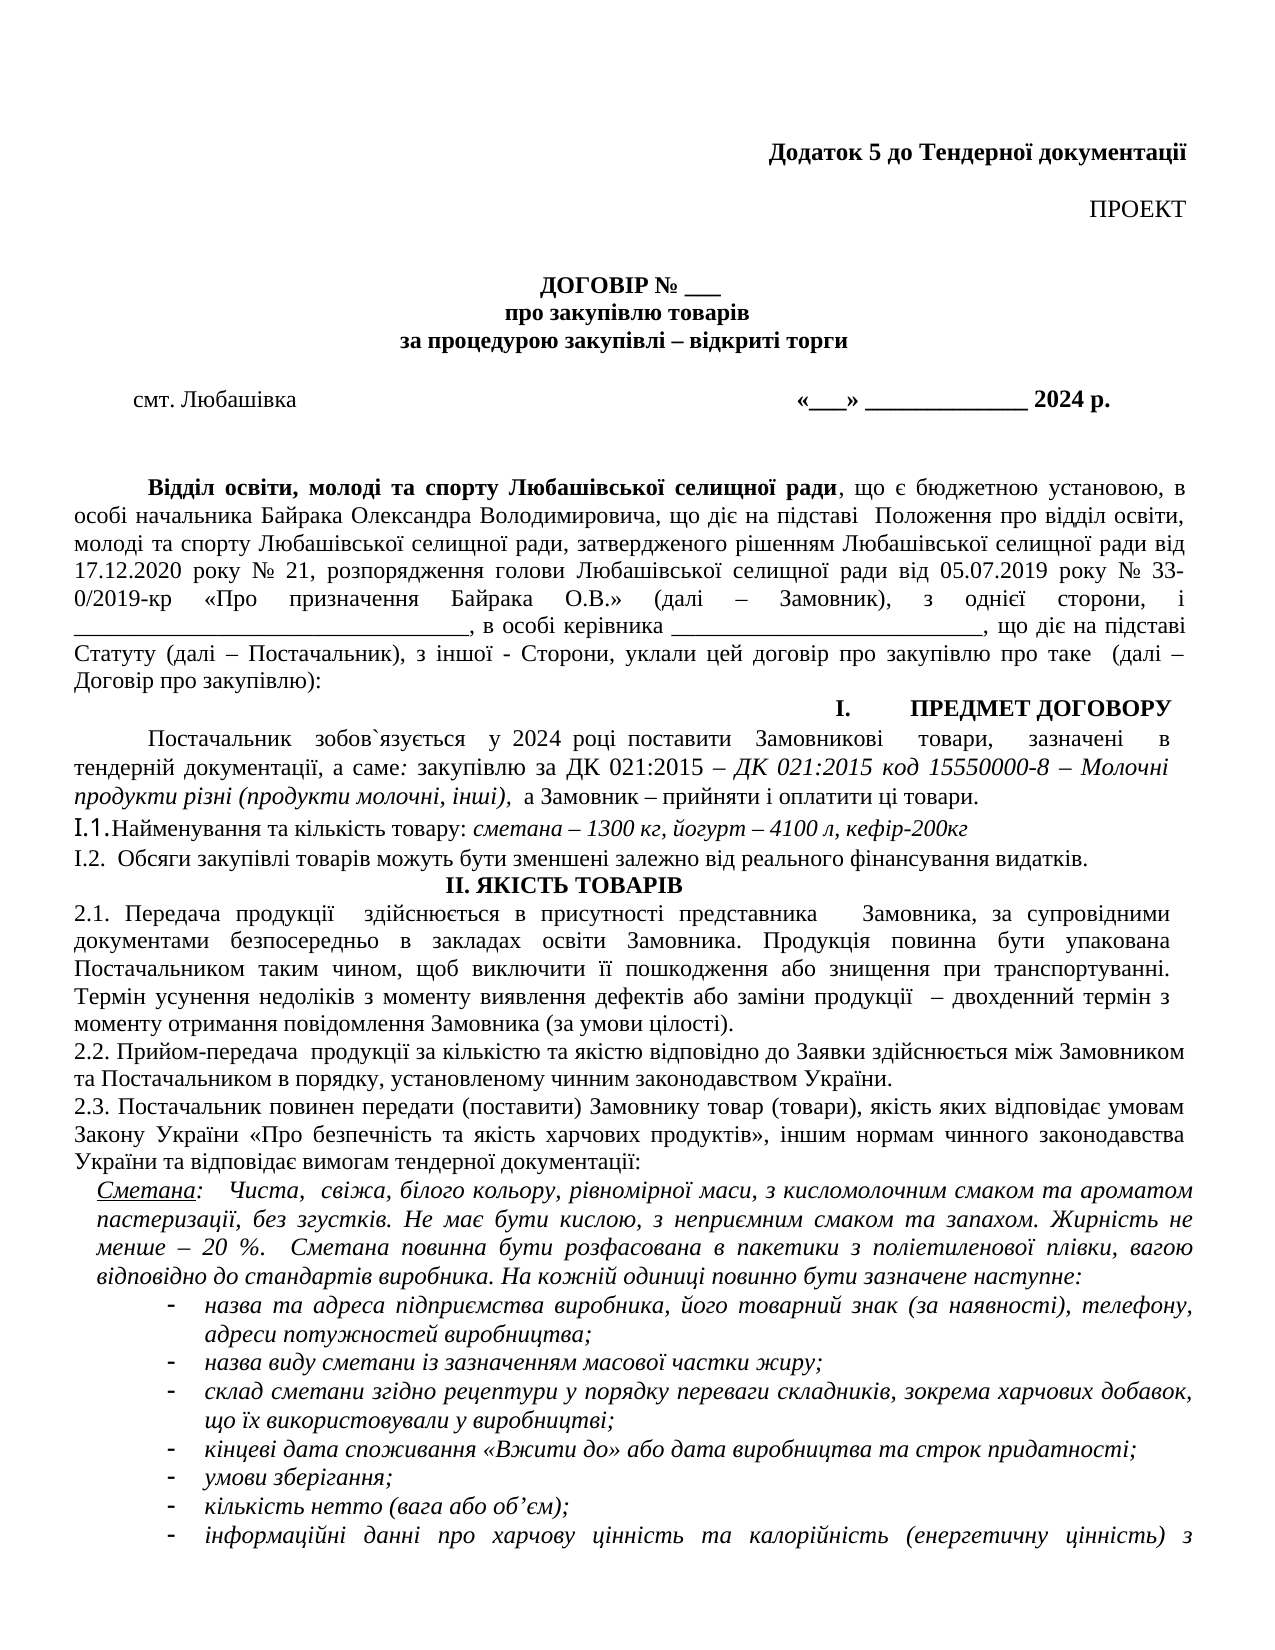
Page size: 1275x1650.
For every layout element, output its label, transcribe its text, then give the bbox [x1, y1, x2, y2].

list Найменування та кількість товару: сметана – 1300 кг, йогурт – 4100 л, кефір-200кг [74, 809, 1186, 844]
text про закупівлю товарів [74, 298, 1186, 326]
list ПРЕДМЕТ ДОГОВОРУ [835, 694, 1186, 722]
text Постачальник зобов`язується у 2024 році поставити Замовникові товари, зазначені в тендерній документації, а саме: закупівлю за ДК 021:2015 – ДК 021:2015 код 15550000-8 – Молочні продукти різні (продукти молочні, інші), а Замовник – прийняти і оплатити ці товари. [74, 724, 1172, 809]
text Додаток 5 до Тендерної документації [74, 137, 1186, 165]
text II. ЯКІСТЬ ТОВАРІВ [74, 871, 1186, 899]
text 2.1. Передача продукції здійснюється в присутності представника Замовника, за супровідними документами безпосередньо в закладах освіти Замовника. Продукція повинна бути упакована Постачальником таким чином, щоб виключити її пошкодження або знищення при транспортуванні. Термін усунення недоліків з моменту виявлення дефектів або заміни продукції – двохденний термін з моменту отримання повідомлення Замовника (за умови цілості). [74, 899, 1172, 1037]
table_header Сметана: Чиста, свіжа, білого кольору, рівномірної маси, з кисломолочним смаком та ароматом пастеризації, без згустків. Не має бути кислою, з неприємним смаком та запахом. Жирність не менше – 20 %. Сметана повинна бути розфасована в пакетики з поліетиленової плівки, вагою відповідно до стандартів виробника. На кожній одиниці повинно бути зазначене наступне: назва та адреса підприємства виробника, його товарний знак (за наявності), телефону, адреси потужностей виробництва; назва виду сметани із зазначенням масової частки жиру; склад сметани згідно рецептури у порядку переваги складників, зокрема харчових добавок, що їх використовували у виробництві; кінцеві дата споживання «Вжити до» або дата виробництва та строк придатності; умови зберігання; кількість нетто (вага або об’єм); інформаційні данні про харчову цінність та калорійність (енергетичну цінність) з [85, 1175, 1222, 1549]
list Обсяги закупівлі товарів можуть бути зменшені залежно від реального фінансування видатків. [74, 844, 1172, 871]
text ДОГОВІР № ___ [74, 271, 1186, 298]
text смт. Любашівка «___» _____________ 2024 р. [74, 384, 1186, 413]
text 2.2. Прийом-передача продукції за кількістю та якістю відповідно до Заявки здійснюється між Замовником та Постачальником в порядку, установленому чинним законодавством України. [74, 1037, 1186, 1092]
text Відділ освіти, молоді та спорту Любашівської селищної ради, що є бюджетною установою, в особі начальника Байрака Олександра Володимировича, що діє на підставі Положення про відділ освіти, молоді та спорту Любашівської селищної ради, затвердженого рішенням Любашівської селищної ради від 17.12.2020 року № 21, розпорядження голови Любашівської селищної ради від 05.07.2019 року № 33-0/2019-кр «Про призначення Байрака О.В.» (далі – Замовник), з однієї сторони, і _________________________________, в особі керівника __________________________, що діє на підставі Статуту (далі – Постачальник), з іншої - Сторони, уклали цей договір про закупівлю про таке (далі – Договір про закупівлю): [74, 473, 1186, 694]
text 2.3. Постачальник повинен передати (поставити) Замовнику товар (товари), якість яких відповідає умовам Закону України «Про безпечність та якість харчових продуктів», іншим нормам чинного законодавства України та відповідає вимогам тендерної документації: [74, 1092, 1186, 1175]
text ПРОЕКТ [74, 194, 1186, 223]
text за процедурою закупівлі – відкриті торги [74, 326, 1186, 354]
